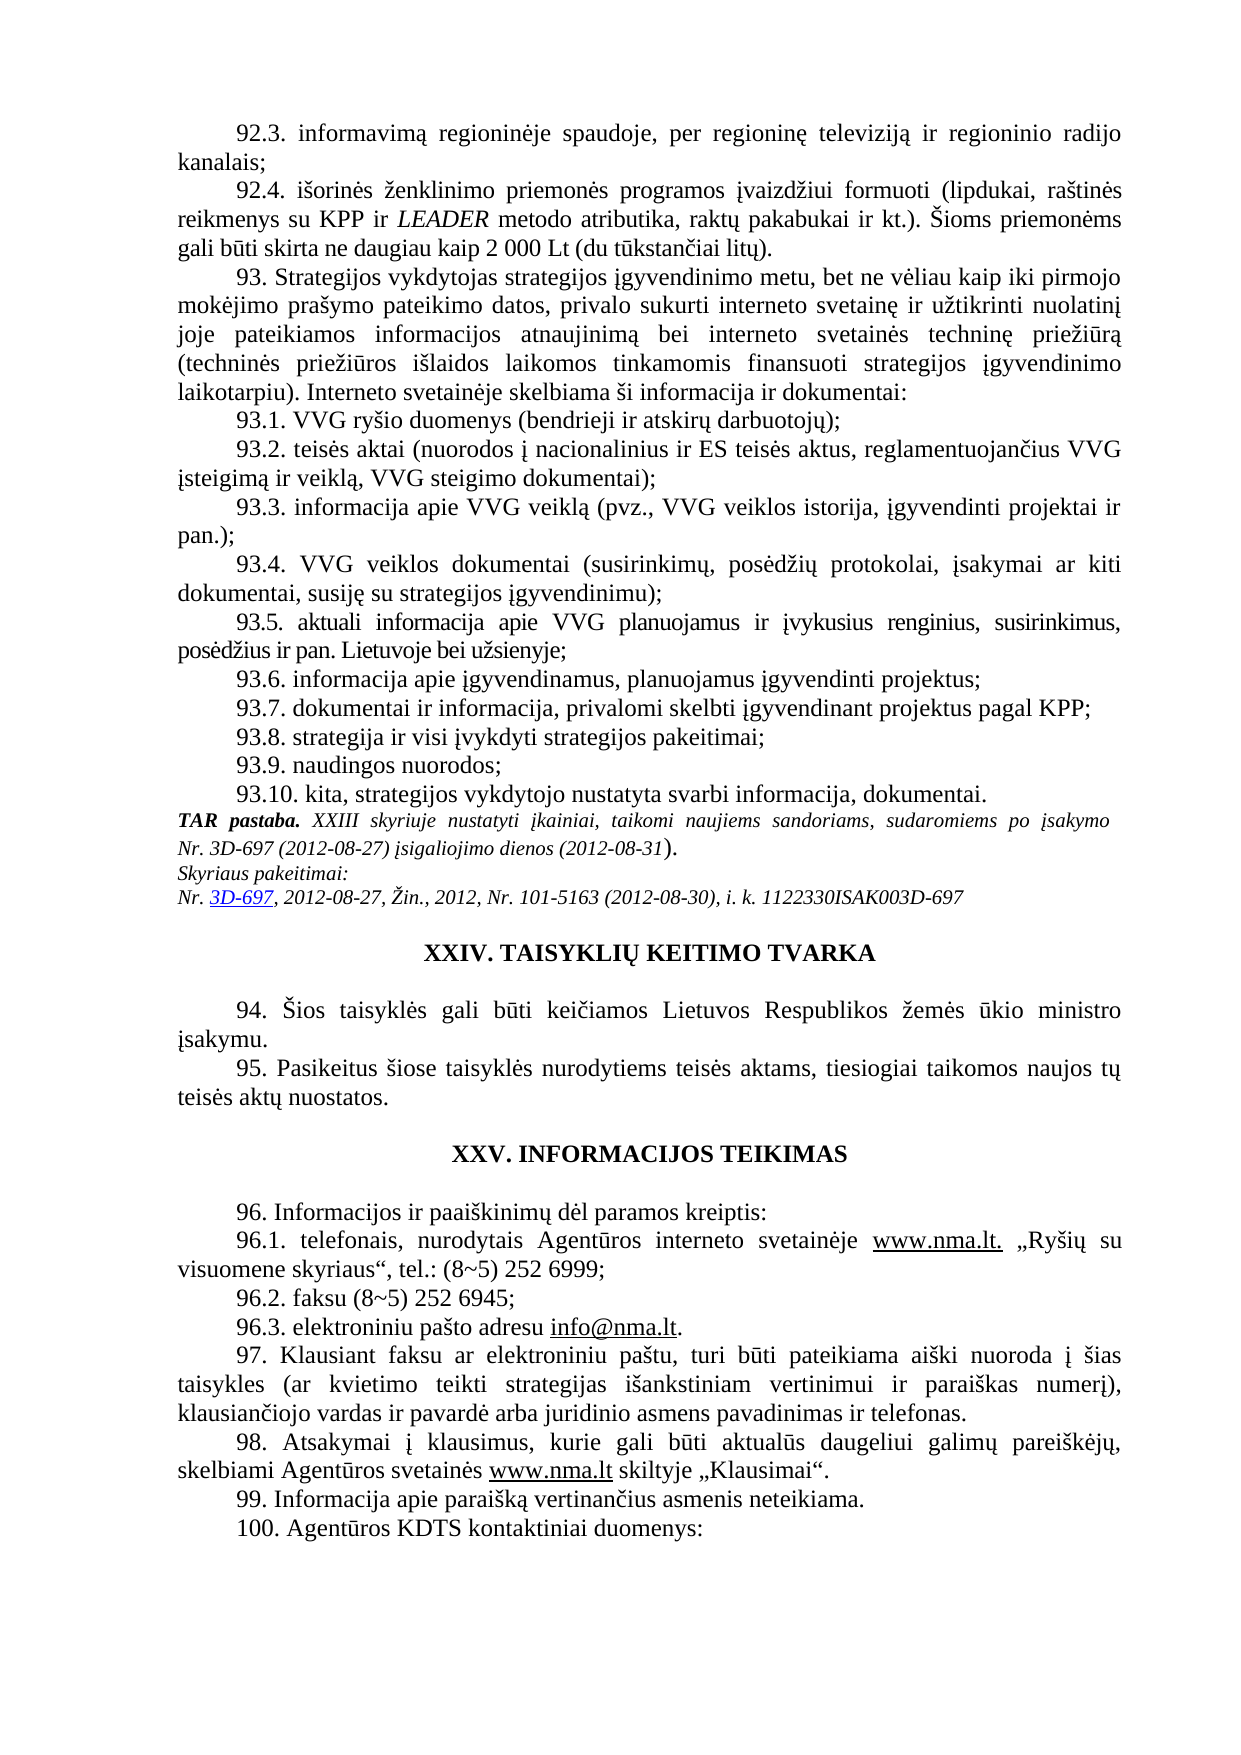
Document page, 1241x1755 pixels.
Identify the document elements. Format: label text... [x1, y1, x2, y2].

text 96. Informacijos ir paaiškinimų dėl paramos kreiptis: [177, 1197, 1122, 1225]
text Nr. 3D-697, 2012-08-27, Žin., 2012, Nr. 101-5163 (2012-08-30), i. k. 1122330ISAK003D-697 [177, 885, 1122, 909]
text 93.5. aktuali informacija apie VVG planuojamus ir įvykusius renginius, susirinkimus, posėdžius ir pan. Lietuvoje bei užsienyje; [177, 607, 1122, 664]
text 93.2. teisės aktai (nuorodos į nacionalinius ir ES teisės aktus, reglamentuojančius VVG įsteigimą ir veiklą, VVG steigimo dokumentai); [177, 434, 1122, 492]
text 93.7. dokumentai ir informacija, privalomi skelbti įgyvendinant projektus pagal KPP; [177, 693, 1122, 722]
text XXV. INFORMACIJOS TEIKIMAS [177, 1139, 1122, 1168]
text 96.2. faksu (8~5) 252 6945; [177, 1283, 1122, 1312]
text TAR pastaba. XXIII skyriuje nustatyti įkainiai, taikomi naujiems sandoriams, sudaromiems po įsakymo Nr. 3D-697 (2012-08-27) įsigaliojimo dienos (2012-08-31). [177, 808, 1122, 861]
text 93. Strategijos vykdytojas strategijos įgyvendinimo metu, bet ne vėliau kaip iki pirmojo mokėjimo prašymo pateikimo datos, privalo sukurti interneto svetainę ir užtikrinti nuolatinį joje pateikiamos informacijos atnaujinimą bei interneto svetainės techninę priežiūrą (techninės priežiūros išlaidos laikomos tinkamomis finansuoti strategijos įgyvendinimo laikotarpiu). Interneto svetainėje skelbiama ši informacija ir dokumentai: [177, 262, 1122, 406]
text 99. Informacija apie paraišką vertinančius asmenis neteikiama. [177, 1484, 1122, 1513]
text 93.3. informacija apie VVG veiklą (pvz., VVG veiklos istorija, įgyvendinti projektai ir pan.); [177, 492, 1122, 549]
text 95. Pasikeitus šiose taisyklės nurodytiems teisės aktams, tiesiogiai taikomos naujos tų teisės aktų nuostatos. [177, 1053, 1122, 1110]
text 98. Atsakymai į klausimus, kurie gali būti aktualūs daugeliui galimų pareiškėjų, skelbiami Agentūros svetainės www.nma.lt skiltyje „Klausimai“. [177, 1427, 1122, 1484]
text 93.8. strategija ir visi įvykdyti strategijos pakeitimai; [177, 722, 1122, 751]
text 93.6. informacija apie įgyvendinamus, planuojamus įgyvendinti projektus; [177, 664, 1122, 693]
text 93.4. VVG veiklos dokumentai (susirinkimų, posėdžių protokolai, įsakymai ar kiti dokumentai, susiję su strategijos įgyvendinimu); [177, 549, 1122, 607]
text 93.10. kita, strategijos vykdytojo nustatyta svarbi informacija, dokumentai. [177, 779, 1122, 808]
text Skyriaus pakeitimai: [177, 861, 1122, 885]
text 96.3. elektroniniu pašto adresu info@nma.lt. [177, 1312, 1122, 1340]
text 97. Klausiant faksu ar elektroniniu paštu, turi būti pateikiama aiški nuoroda į šias taisykles (ar kvietimo teikti strategijas išankstiniam vertinimui ir paraiškas numerį), klausiančiojo vardas ir pavardė arba juridinio asmens pavadinimas ir telefonas. [177, 1340, 1122, 1427]
text 92.4. išorinės ženklinimo priemonės programos įvaizdžiui formuoti (lipdukai, raštinės reikmenys su KPP ir LEADER metodo atributika, raktų pakabukai ir kt.). Šioms priemonėms gali būti skirta ne daugiau kaip 2 000 Lt (du tūkstančiai litų). [177, 176, 1122, 262]
text 93.9. naudingos nuorodos; [177, 751, 1122, 779]
text 92.3. informavimą regioninėje spaudoje, per regioninę televiziją ir regioninio radijo kanalais; [177, 118, 1122, 176]
text 96.1. telefonais, nurodytais Agentūros interneto svetainėje www.nma.lt. „Ryšių su visuomene skyriaus“, tel.: (8~5) 252 6999; [177, 1225, 1122, 1283]
text XXIV. TAISYKLIŲ KEITIMO TVARKA [177, 938, 1122, 967]
text 93.1. VVG ryšio duomenys (bendrieji ir atskirų darbuotojų); [177, 406, 1122, 434]
text 100. Agentūros KDTS kontaktiniai duomenys: [177, 1513, 1122, 1542]
text 94. Šios taisyklės gali būti keičiamos Lietuvos Respublikos žemės ūkio ministro įsakymu. [177, 995, 1122, 1053]
